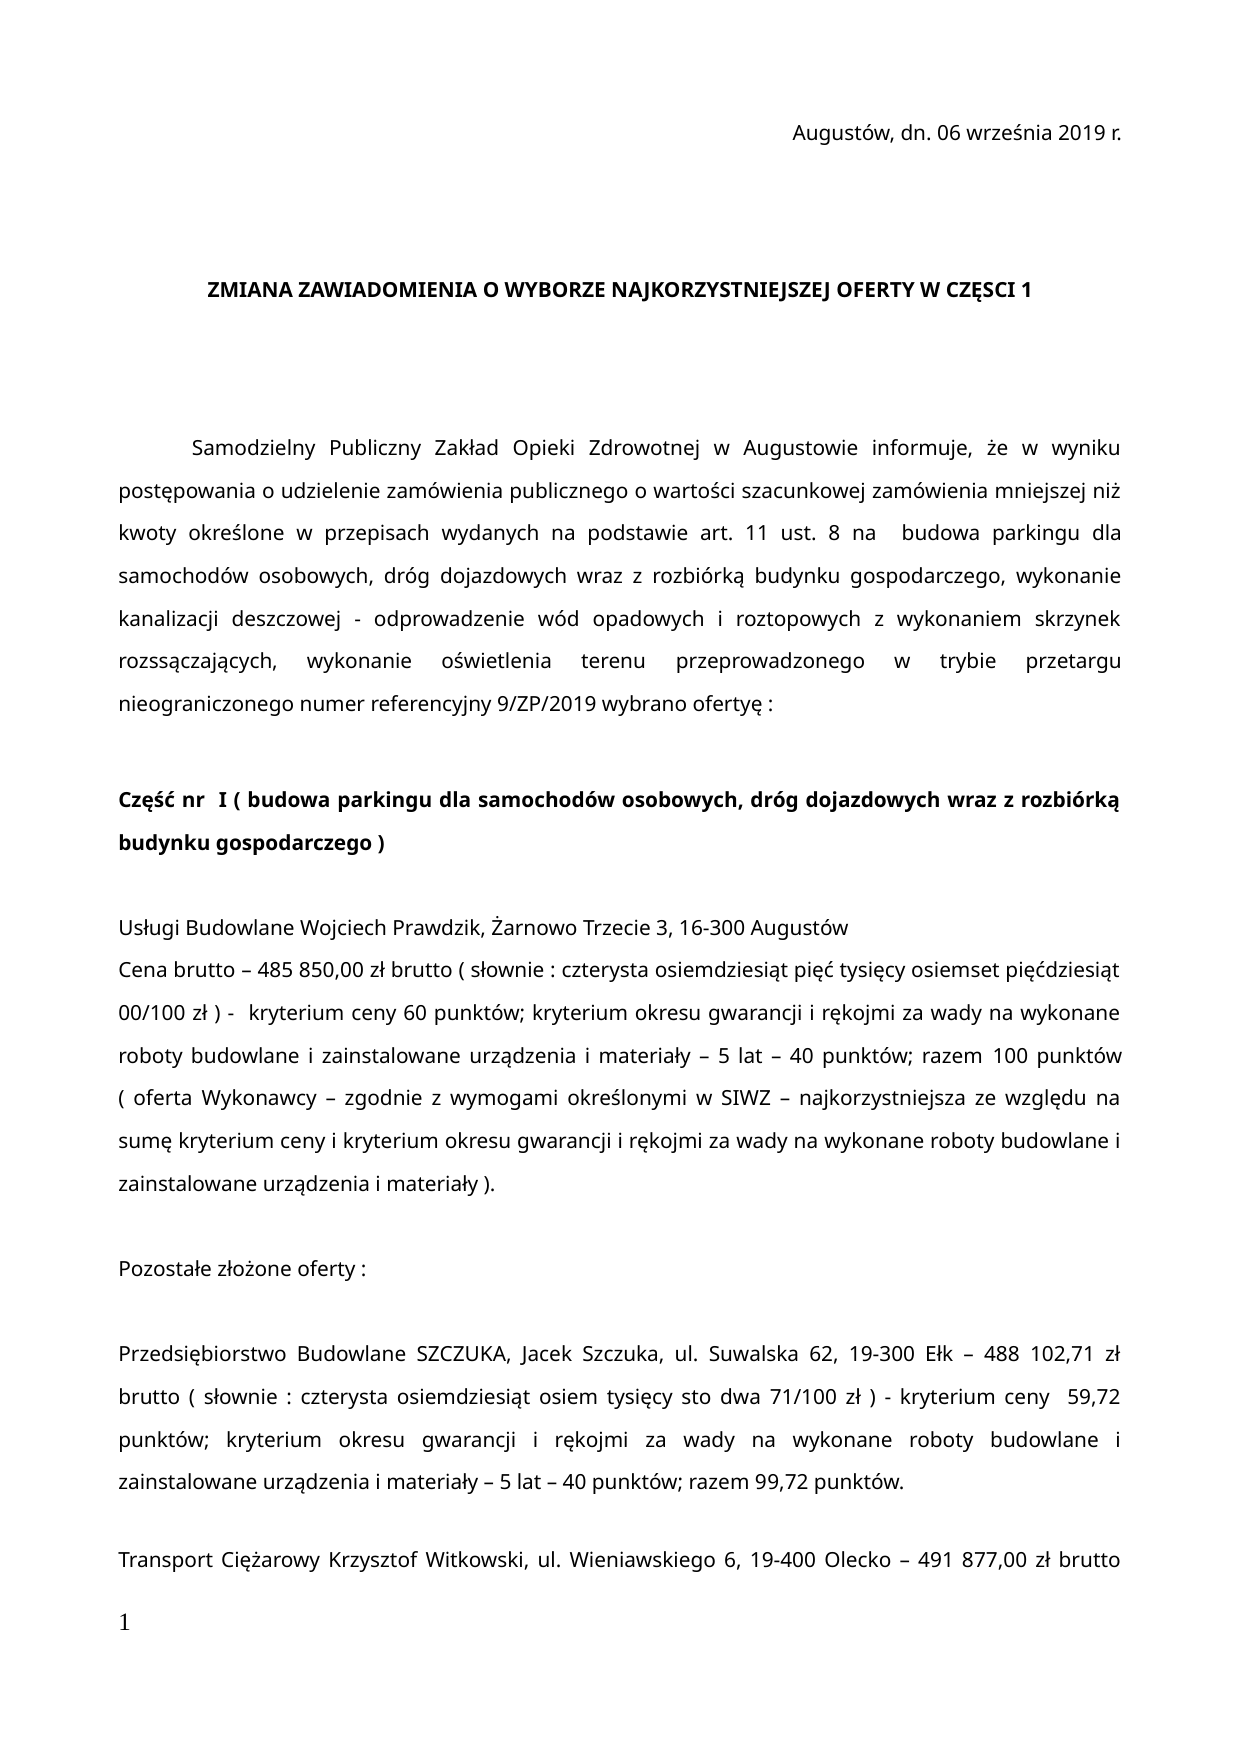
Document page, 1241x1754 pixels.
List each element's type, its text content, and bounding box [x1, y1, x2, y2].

text Pozostałe złożone oferty : [118, 1254, 1122, 1283]
text Samodzielny Publiczny Zakład Opieki Zdrowotnej w Augustowie informuje, że w wyniku postępowania o udzielenie zamówienia publicznego o wartości szacunkowej zamówienia mniejszej niż kwoty określone w przepisach wydanych na podstawie art. 11 ust. 8 na budowa parkingu dla samochodów osobowych, dróg dojazdowych wraz z rozbiórką budynku gospodarczego, wykonanie kanalizacji deszczowej - odprowadzenie wód opadowych i roztopowych z wykonaniem skrzynek rozssączających, wykonanie oświetlenia terenu przeprowadzonego w trybie przetargu nieograniczonego numer referencyjny 9/ZP/2019 wybrano ofertyę : [118, 433, 1122, 717]
text Przedsiębiorstwo Budowlane SZCZUKA, Jacek Szczuka, ul. Suwalska 62, 19-300 Ełk – 488 102,71 zł brutto ( słownie : czterysta osiemdziesiąt osiem tysięcy sto dwa 71/100 zł ) - kryterium ceny 59,72 punktów; kryterium okresu gwarancji i rękojmi za wady na wykonane roboty budowlane i zainstalowane urządzenia i materiały – 5 lat – 40 punktów; razem 99,72 punktów. [118, 1339, 1122, 1496]
text Usługi Budowlane Wojciech Prawdzik, Żarnowo Trzecie 3, 16-300 Augustów [118, 913, 1122, 941]
subtitle ZMIANA ZAWIADOMIENIA O WYBORZE NAJKORZYSTNIEJSZEJ OFERTY W CZĘSCI 1 [118, 276, 1122, 304]
text Cena brutto – 485 850,00 zł brutto ( słownie : czterysta osiemdziesiąt pięć tysięcy osiemset pięćdziesiąt 00/100 zł ) - kryterium ceny 60 punktów; kryterium okresu gwarancji i rękojmi za wady na wykonane roboty budowlane i zainstalowane urządzenia i materiały – 5 lat – 40 punktów; razem 100 punktów ( oferta Wykonawcy – zgodnie z wymogami określonymi w SIWZ – najkorzystniejsza ze względu na sumę kryterium ceny i kryterium okresu gwarancji i rękojmi za wady na wykonane roboty budowlane i zainstalowane urządzenia i materiały ). [118, 956, 1122, 1197]
text Augustów, dn. 06 września 2019 r. [118, 118, 1122, 147]
text Transport Ciężarowy Krzysztof Witkowski, ul. Wieniawskiego 6, 19-400 Olecko – 491 877,00 zł brutto [118, 1545, 1122, 1574]
text Część nr I ( budowa parkingu dla samochodów osobowych, dróg dojazdowych wraz z rozbiórką budynku gospodarczego ) [118, 785, 1122, 856]
